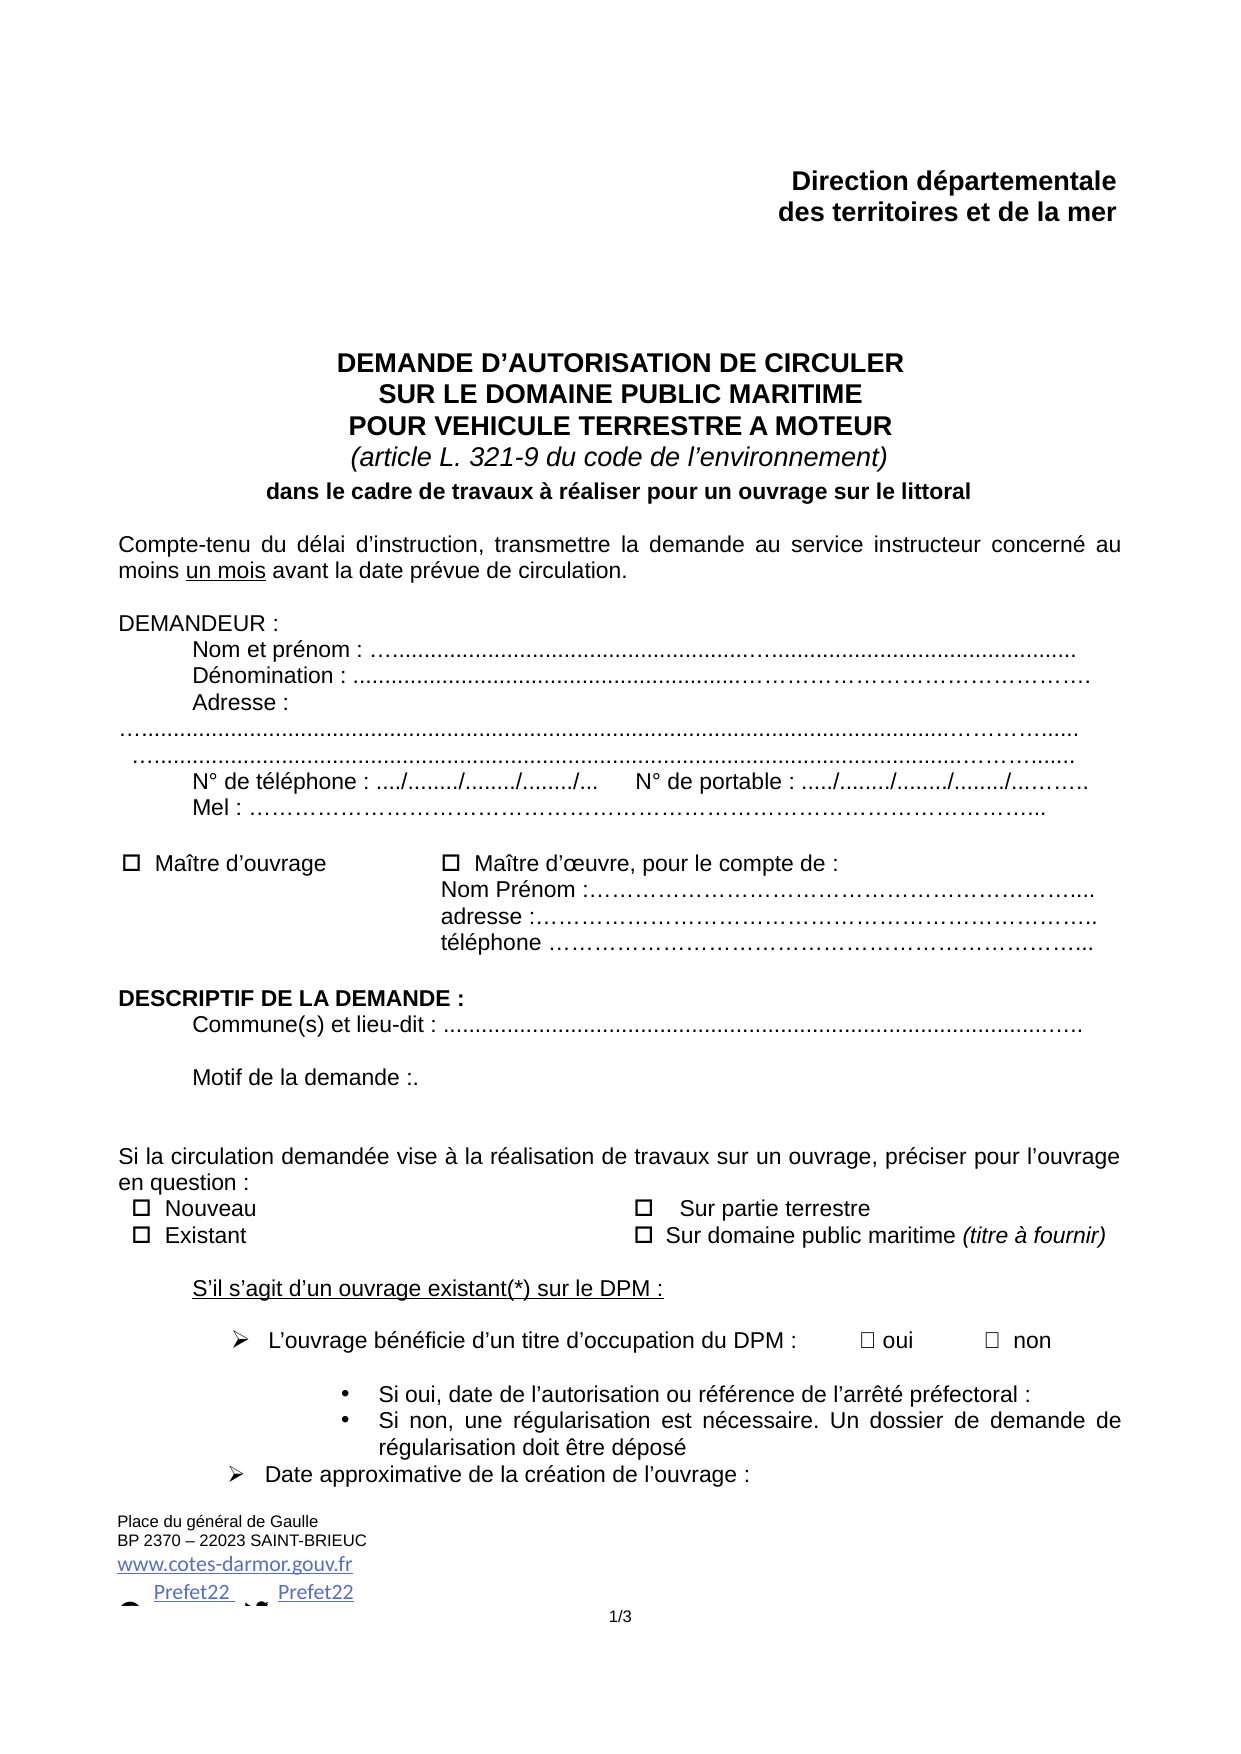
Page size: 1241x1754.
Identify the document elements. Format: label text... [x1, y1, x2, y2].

text Commune(s) et lieu-dit : ...............................................................................................….. [118, 1011, 1122, 1037]
text dans le cadre de travaux à réaliser pour un ouvrage sur le littoral [118, 478, 1122, 504]
table_header [117, 1512, 459, 1606]
text Compte-tenu du délai d’instruction, transmettre la demande au service instructeur concerné au moins un mois avant la date prévue de circulation. [118, 531, 1122, 583]
text Dénomination : .............................................................………………………………………. [118, 662, 1122, 689]
text S’il s’agit d’un ouvrage existant(*) sur le DPM : [118, 1275, 1122, 1301]
text Si la circulation demandée vise à la réalisation de travaux sur un ouvrage, préciser pour l’ouvrage en question : [118, 1143, 1122, 1195]
text Adresse : …...............................................................................................................................…………...... [118, 689, 1122, 742]
list Date approximative de la création de l’ouvrage : [227, 1461, 1122, 1487]
list Si non, une régularisation est nécessaire. Un dossier de demande de régularisation doit être déposé [341, 1407, 1122, 1461]
text Motif de la demande :. [118, 1064, 1122, 1090]
table_header  Maître d’ouvrage [118, 847, 438, 958]
text DESCRIPTIF DE LA DEMANDE : [118, 984, 1122, 1011]
list Si oui, date de l’autorisation ou référence de l’arrêté préfectoral : [341, 1381, 1122, 1407]
text N° de téléphone : ..../......../......../......../... N° de portable : ...../......../......../......../...…….. [118, 768, 1122, 794]
text …...............................................................................................................................………....... [118, 742, 1122, 768]
table_cell Sur domaine public maritime (titre à fournir) [620, 1222, 1122, 1248]
table_header  Nouveau [118, 1195, 620, 1222]
text Mel : …………………………………………………………………………………………... [118, 794, 1122, 821]
text DEMANDEUR : [118, 610, 1122, 636]
text Nom et prénom : …........................................................…................................................ [118, 636, 1122, 662]
table_cell DEMANDE D’AUTORISATION DE CIRCULER SUR LE DOMAINE PUBLIC MARITIME POUR VEHICULE TERRESTRE A MOTEUR (article L. 321-9 du code de l’environnement) [118, 342, 1123, 478]
table_header  Maître d’œuvre, pour le compte de : Nom Prénom :……………………………………………………….... adresse :……………………………………………………………….. téléphone ……………………………………………………………... [438, 847, 1123, 958]
list L’ouvrage bénéficie d’un titre d’occupation du DPM :  oui  non [231, 1327, 1122, 1354]
table_cell  Existant [118, 1222, 620, 1248]
table_header [118, 304, 1123, 342]
table_header  Sur partie terrestre [620, 1195, 1122, 1222]
